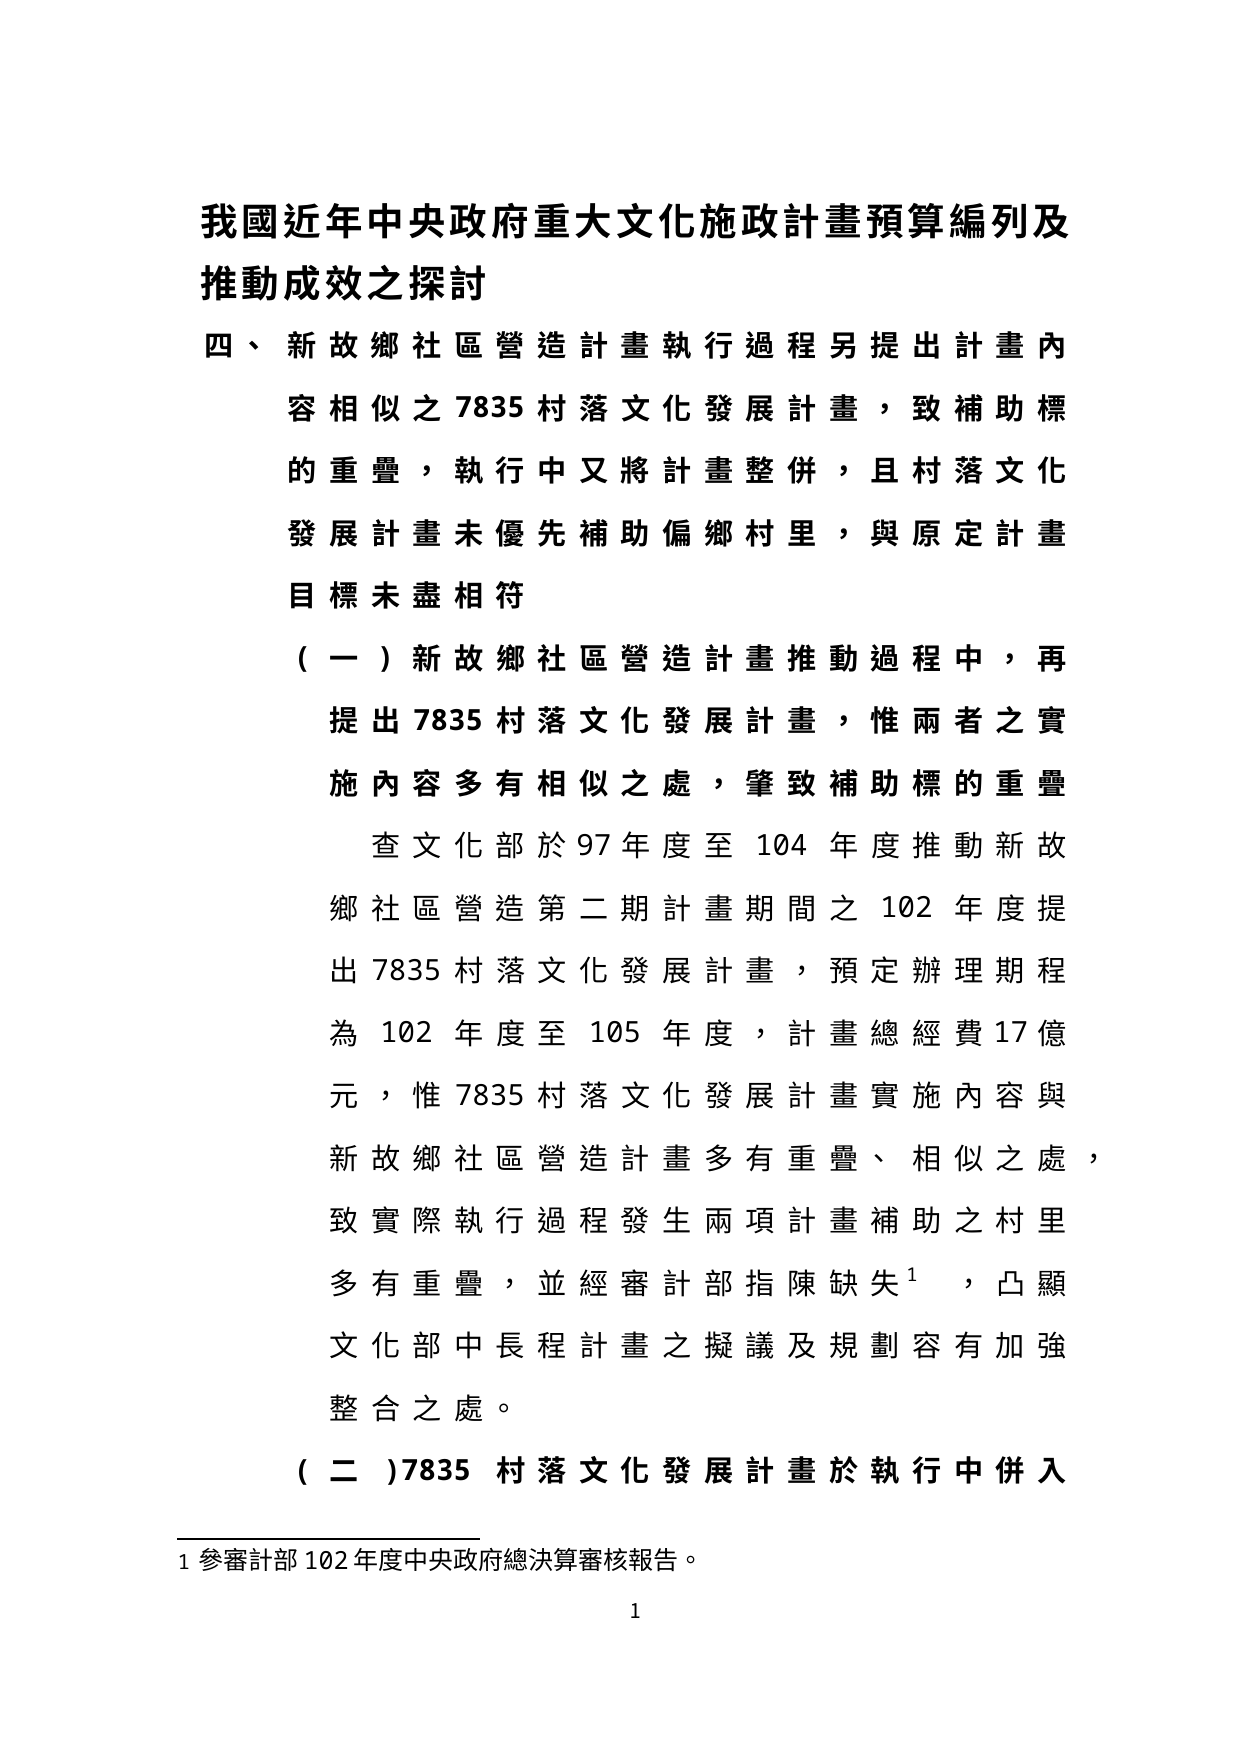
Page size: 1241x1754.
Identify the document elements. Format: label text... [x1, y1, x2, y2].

text 參審計部102年度中央政府總決算審核報告。 [177, 1539, 1094, 1577]
text (一)新故鄉社區營造計畫推動過程中，再提出7835村落文化發展計畫，惟兩者之實施內容多有相似之處，肇致補助標的重疊 [257, 615, 1073, 802]
text (二)7835村落文化發展計畫於執行中併入 [257, 1427, 1073, 1490]
text 我國近年中央政府重大文化施政計畫預算編列及推動成效之探討 [198, 177, 1073, 302]
text 四、新故鄉社區營造計畫執行過程另提出計畫內容相似之7835村落文化發展計畫，致補助標的重疊，執行中又將計畫整併，且村落文化發展計畫未優先補助偏鄉村里，與原定計畫目標未盡相符 [198, 302, 1073, 615]
text 查文化部於97年度至104年度推動新故鄉社區營造第二期計畫期間之102年度提出7835村落文化發展計畫，預定辦理期程為102年度至105年度，計畫總經費17億元，惟7835村落文化發展計畫實施內容與新故鄉社區營造計畫多有重疊、相似之處，致實際執行過程發生兩項計畫補助之村里多有重疊，並經審計部指陳缺失，凸顯文化部中長程計畫之擬議及規劃容有加強整合之處。 [286, 802, 1073, 1427]
